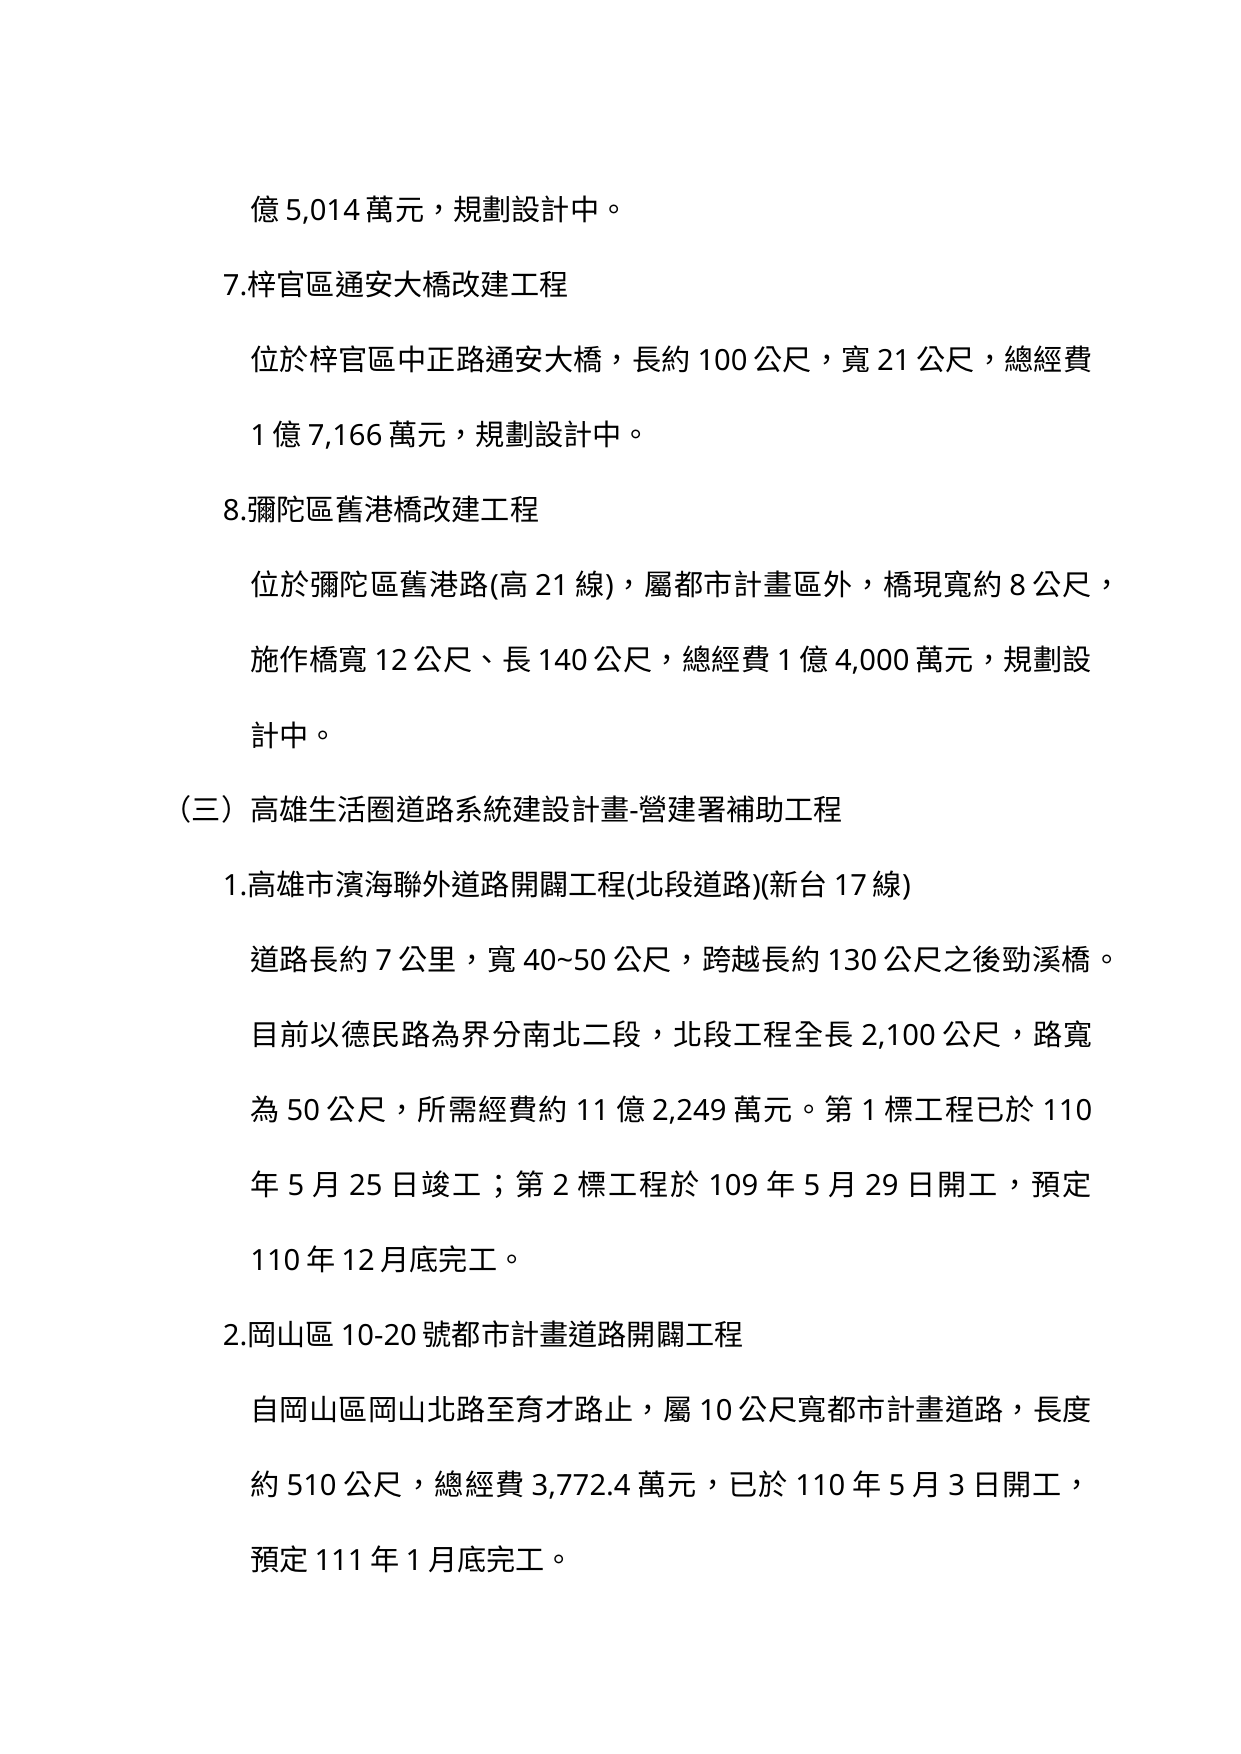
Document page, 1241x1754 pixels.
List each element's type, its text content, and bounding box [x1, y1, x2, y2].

text 8.彌陀區舊港橋改建工程 [223, 464, 1092, 539]
text 位於彌陀區舊港路(高21線)，屬都市計畫區外，橋現寬約8公尺，施作橋寬12公尺、長140公尺，總經費1億4,000萬元，規劃設計中。 [250, 539, 1092, 764]
text 道路長約7公里，寬40~50公尺，跨越長約130公尺之後勁溪橋。目前以德民路為界分南北二段，北段工程全長2,100公尺，路寬為50公尺，所需經費約11億2,249萬元。第1標工程已於110年5月25日竣工；第2標工程於109年5月29日開工，預定110年12月底完工。 [250, 914, 1092, 1289]
text 自岡山區岡山北路至育才路止，屬10公尺寬都市計畫道路，長度約510公尺，總經費3,772.4萬元，已於110年5月3日開工，預定111年1月底完工。 [250, 1364, 1092, 1589]
text 億5,014萬元，規劃設計中。 [250, 164, 1092, 239]
text 7.梓官區通安大橋改建工程 [223, 239, 1092, 314]
text 2.岡山區10-20號都市計畫道路開闢工程 [223, 1289, 1092, 1364]
text （三）高雄生活圈道路系統建設計畫-營建署補助工程 [162, 764, 1092, 839]
text 位於梓官區中正路通安大橋，長約100公尺，寬21公尺，總經費1億7,166萬元，規劃設計中。 [250, 314, 1092, 464]
text 1.高雄市濱海聯外道路開闢工程(北段道路)(新台17線) [223, 839, 1092, 914]
